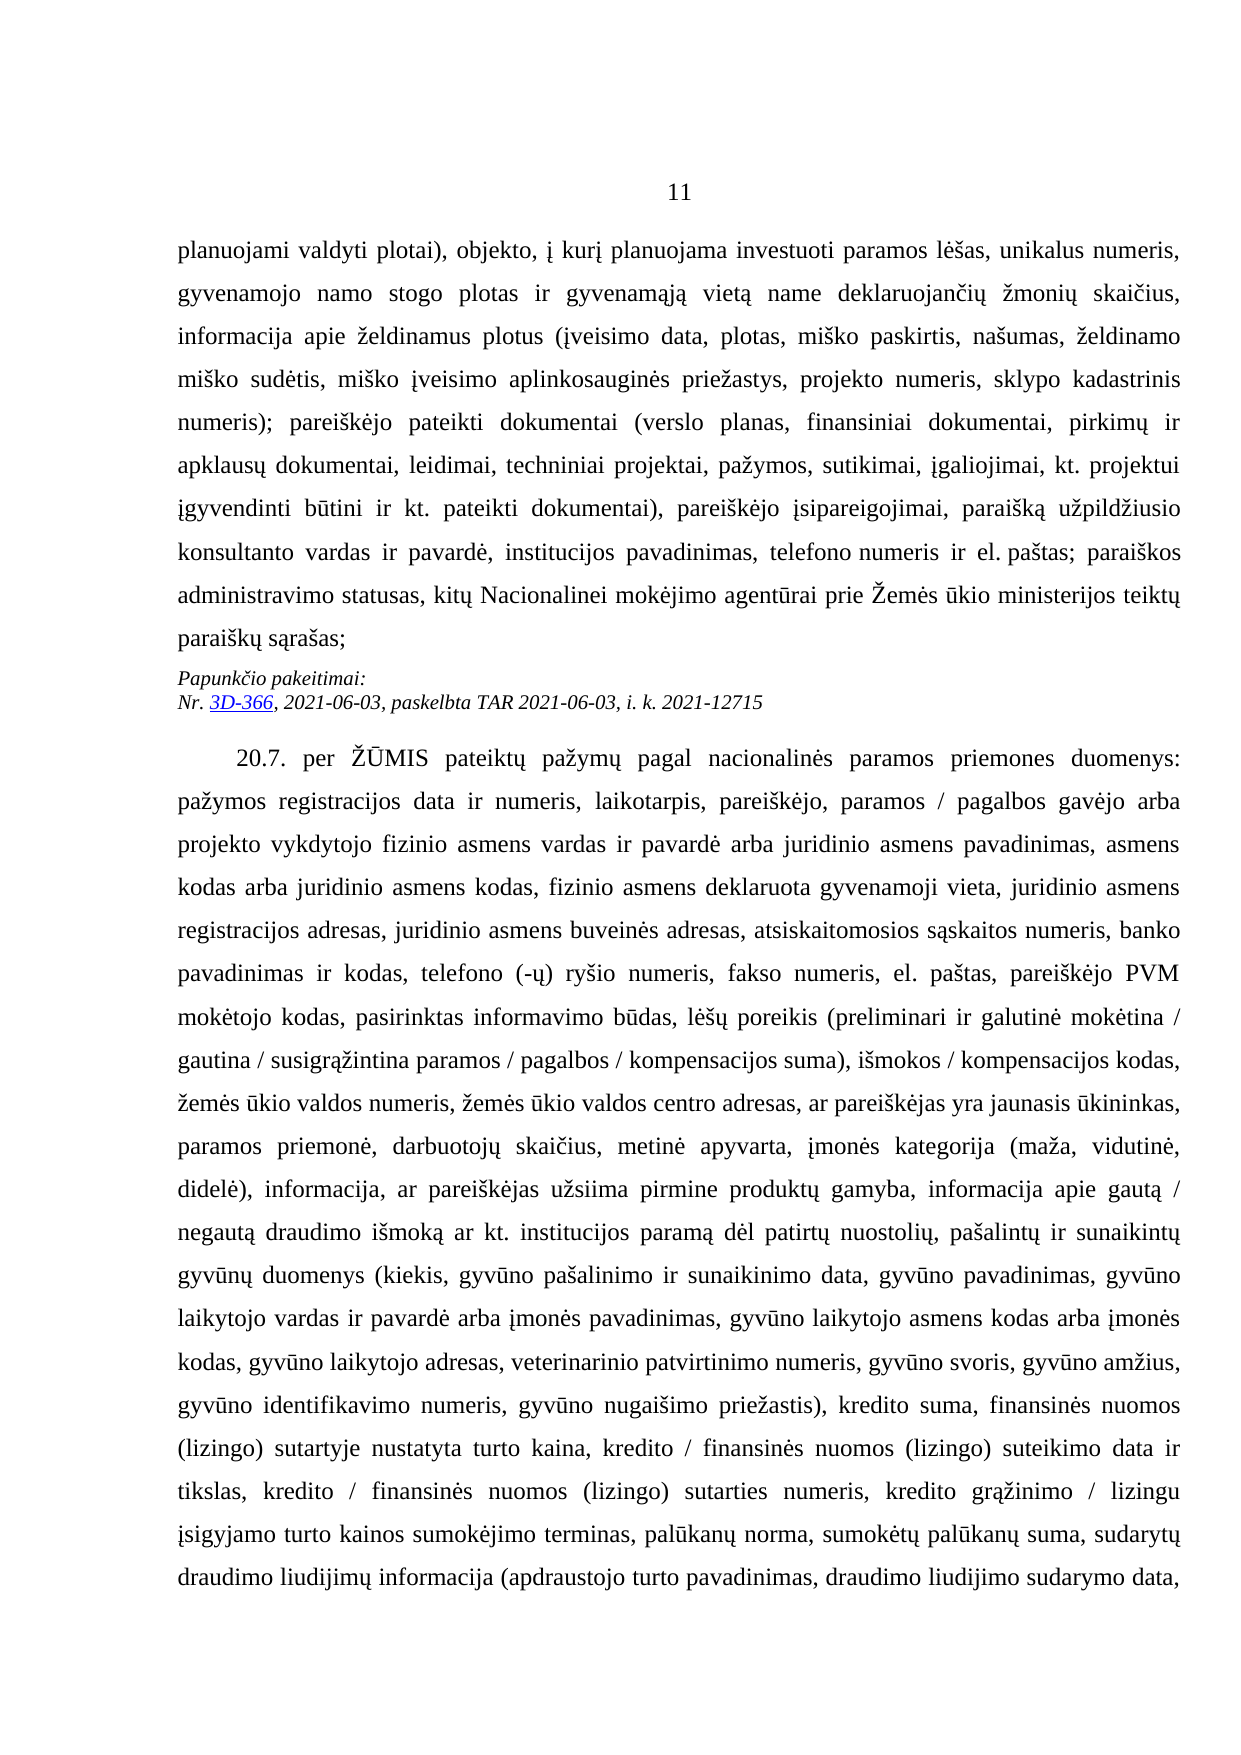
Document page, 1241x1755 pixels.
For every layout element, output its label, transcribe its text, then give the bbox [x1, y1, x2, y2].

text planuojami valdyti plotai), objekto, į kurį planuojama investuoti paramos lėšas, unikalus numeris, gyvenamojo namo stogo plotas ir gyvenamąją vietą name deklaruojančių žmonių skaičius, informacija apie želdinamus plotus (įveisimo data, plotas, miško paskirtis, našumas, želdinamo miško sudėtis, miško įveisimo aplinkosauginės priežastys, projekto numeris, sklypo kadastrinis numeris); pareiškėjo pateikti dokumentai (verslo planas, finansiniai dokumentai, pirkimų ir apklausų dokumentai, leidimai, techniniai projektai, pažymos, sutikimai, įgaliojimai, kt. projektui įgyvendinti būtini ir kt. pateikti dokumentai), pareiškėjo įsipareigojimai, paraišką užpildžiusio konsultanto vardas ir pavardė, institucijos pavadinimas, telefono numeris ir el. paštas; paraiškos administravimo statusas, kitų Nacionalinei mokėjimo agentūrai prie Žemės ūkio ministerijos teiktų paraiškų sąrašas; [177, 235, 1181, 652]
text 20.7. per ŽŪMIS pateiktų pažymų pagal nacionalinės paramos priemones duomenys: pažymos registracijos data ir numeris, laikotarpis, pareiškėjo, paramos / pagalbos gavėjo arba projekto vykdytojo fizinio asmens vardas ir pavardė arba juridinio asmens pavadinimas, asmens kodas arba juridinio asmens kodas, fizinio asmens deklaruota gyvenamoji vieta, juridinio asmens registracijos adresas, juridinio asmens buveinės adresas, atsiskaitomosios sąskaitos numeris, banko pavadinimas ir kodas, telefono (-ų) ryšio numeris, fakso numeris, el. paštas, pareiškėjo PVM mokėtojo kodas, pasirinktas informavimo būdas, lėšų poreikis (preliminari ir galutinė mokėtina / gautina / susigrąžintina paramos / pagalbos / kompensacijos suma), išmokos / kompensacijos kodas, žemės ūkio valdos numeris, žemės ūkio valdos centro adresas, ar pareiškėjas yra jaunasis ūkininkas, paramos priemonė, darbuotojų skaičius, metinė apyvarta, įmonės kategorija (maža, vidutinė, didelė), informacija, ar pareiškėjas užsiima pirmine produktų gamyba, informacija apie gautą / negautą draudimo išmoką ar kt. institucijos paramą dėl patirtų nuostolių, pašalintų ir sunaikintų gyvūnų duomenys (kiekis, gyvūno pašalinimo ir sunaikinimo data, gyvūno pavadinimas, gyvūno laikytojo vardas ir pavardė arba įmonės pavadinimas, gyvūno laikytojo asmens kodas arba įmonės kodas, gyvūno laikytojo adresas, veterinarinio patvirtinimo numeris, gyvūno svoris, gyvūno amžius, gyvūno identifikavimo numeris, gyvūno nugaišimo priežastis), kredito suma, finansinės nuomos (lizingo) sutartyje nustatyta turto kaina, kredito / finansinės nuomos (lizingo) suteikimo data ir tikslas, kredito / finansinės nuomos (lizingo) sutarties numeris, kredito grąžinimo / lizingu įsigyjamo turto kainos sumokėjimo terminas, palūkanų norma, sumokėtų palūkanų suma, sudarytų draudimo liudijimų informacija (apdraustojo turto pavadinimas, draudimo liudijimo sudarymo data, [177, 743, 1181, 1591]
text Nr. 3D-366, 2021-06-03, paskelbta TAR 2021-06-03, i. k. 2021-12715 [177, 690, 1181, 714]
text Papunkčio pakeitimai: [177, 666, 1181, 690]
